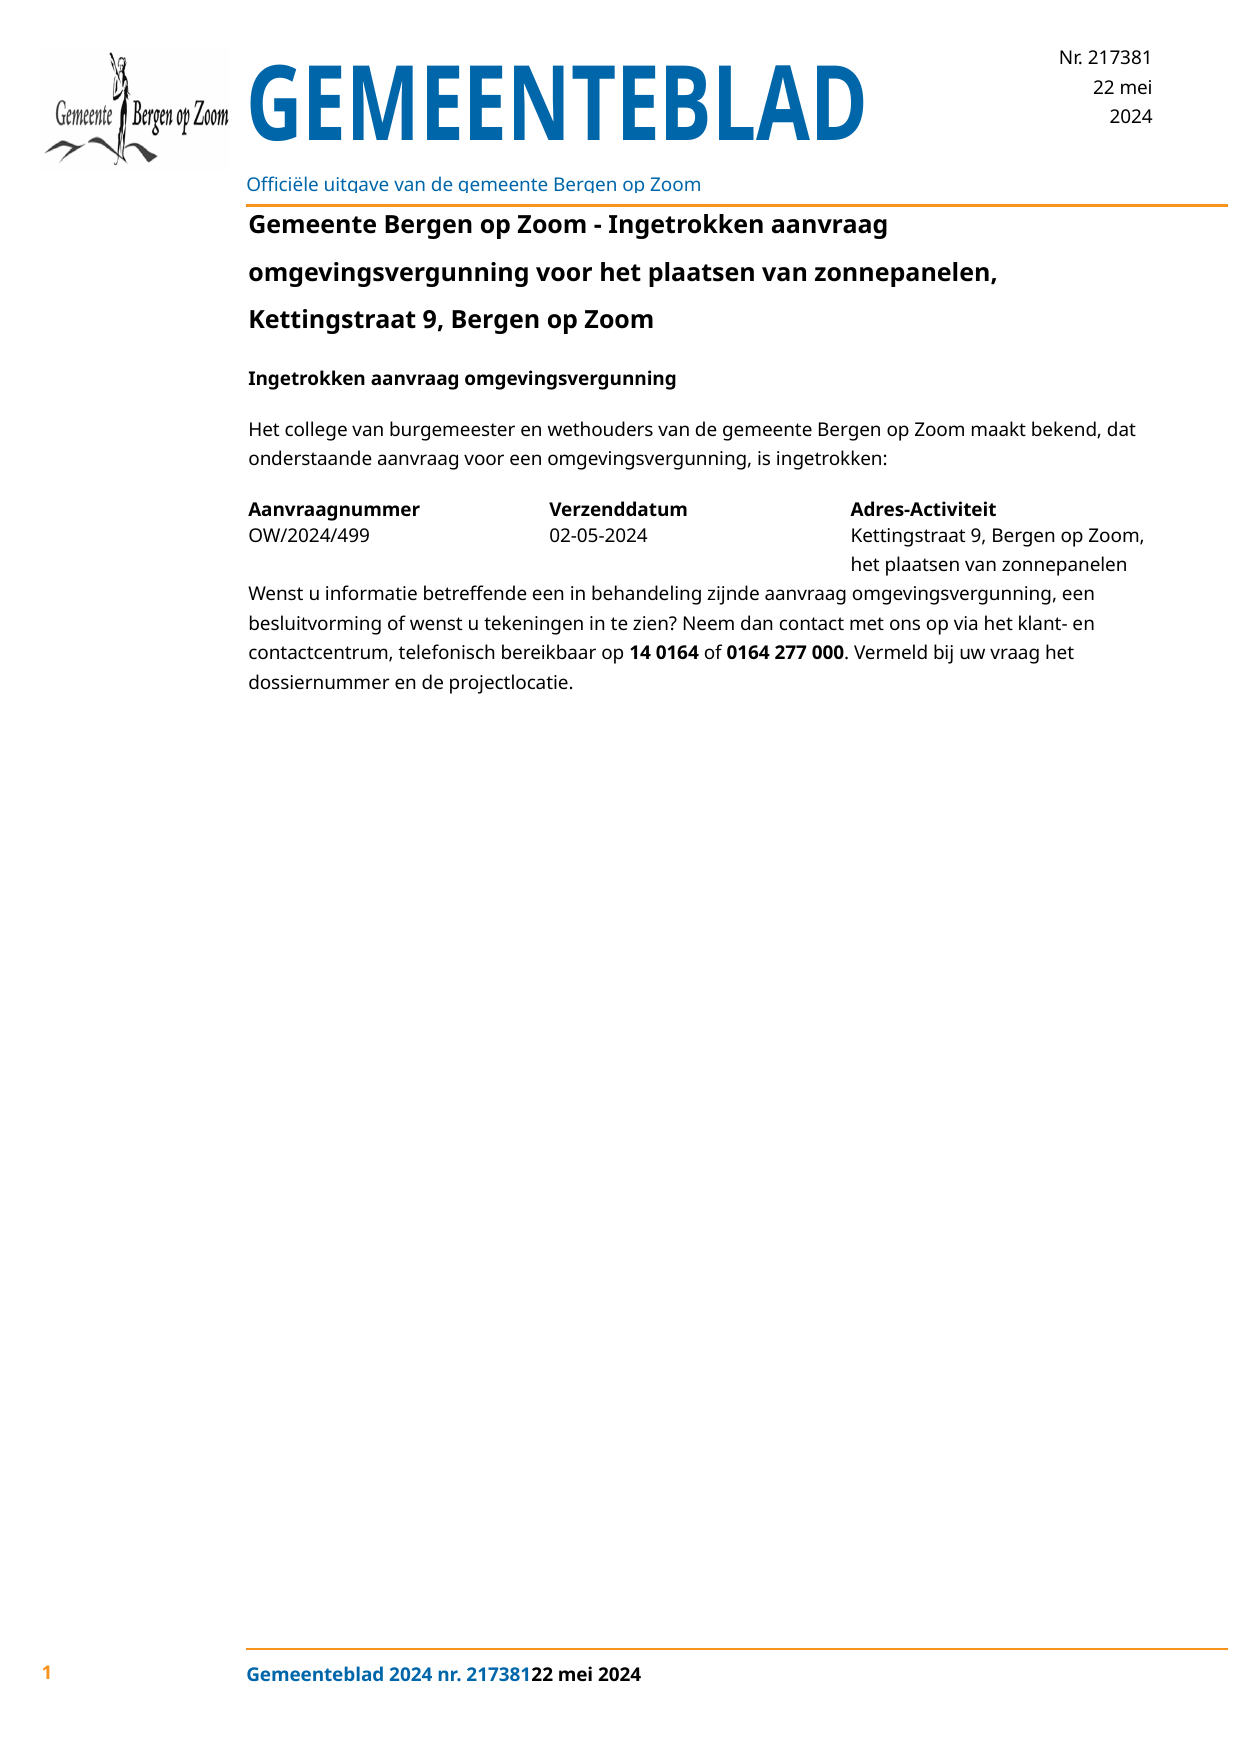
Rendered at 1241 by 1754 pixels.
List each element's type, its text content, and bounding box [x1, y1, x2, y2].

text Ingetrokken aanvraag omgevingsvergunning [248, 366, 1152, 391]
table_header Adres-Activiteit [850, 496, 1152, 522]
table_header Verzenddatum [549, 496, 850, 522]
table_header Aanvraagnummer [248, 496, 549, 522]
table_cell Kettingstraat 9, Bergen op Zoom, het plaatsen van zonnepanelen [850, 522, 1152, 577]
text Gemeente Bergen op Zoom - Ingetrokken aanvraag omgevingsvergunning voor het plaatsen van zonnepanelen, Kettingstraat 9, Bergen op Zoom [248, 207, 1152, 336]
table_cell 02-05-2024 [549, 522, 850, 577]
text Wenst u informatie betreffende een in behandeling zijnde aanvraag omgevingsvergunning, een besluitvorming of wenst u tekeningen in te zien? Neem dan contact met ons op via het klant- en contactcentrum, telefonisch bereikbaar op 14 0164 of 0164 277 000. Vermeld bij uw vraag het dossiernummer en de projectlocatie. [248, 580, 1152, 695]
picture [41, 47, 231, 172]
table_cell OW/2024/499 [248, 522, 549, 577]
text Het college van burgemeester en wethouders van de gemeente Bergen op Zoom maakt bekend, dat onderstaande aanvraag voor een omgevingsvergunning, is ingetrokken: [248, 416, 1152, 471]
